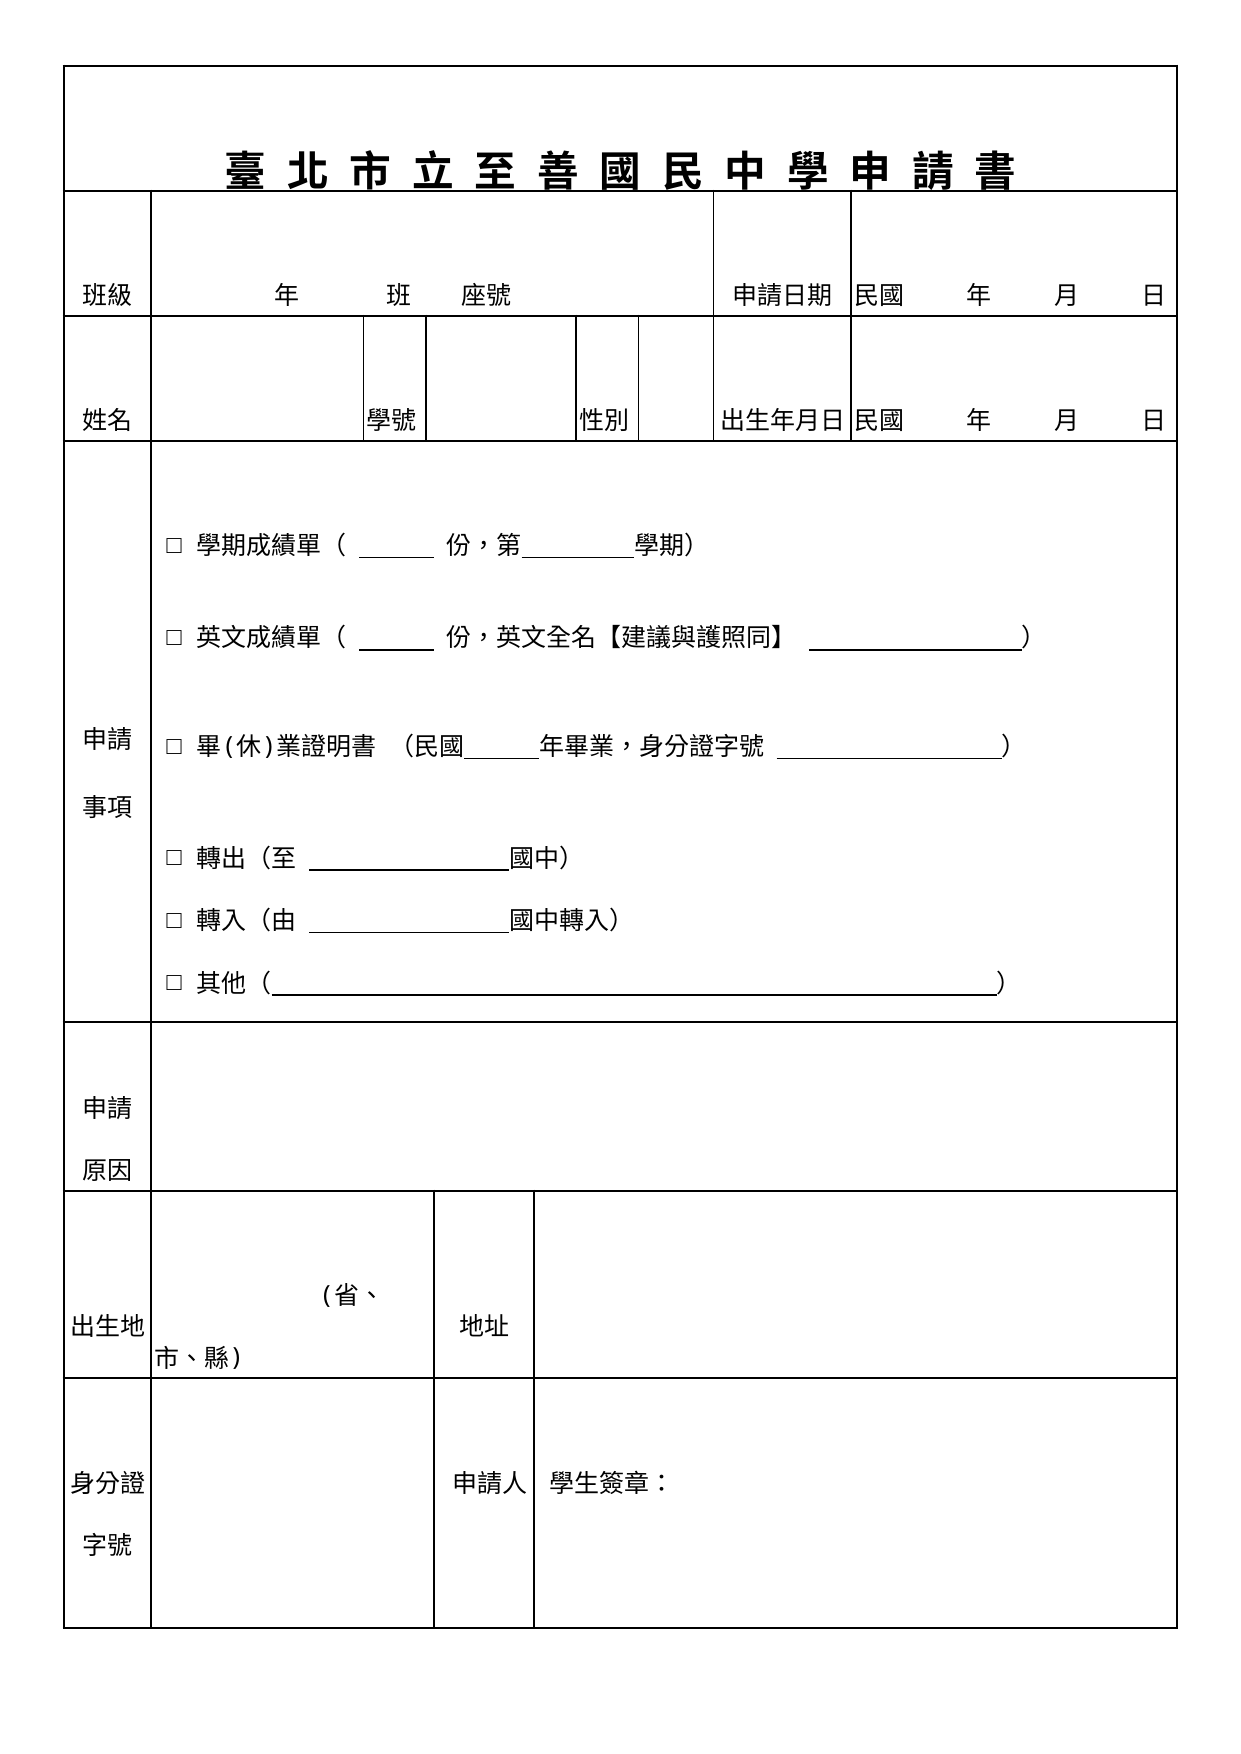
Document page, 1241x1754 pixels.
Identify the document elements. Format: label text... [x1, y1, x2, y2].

table_cell 地址 [435, 1192, 533, 1377]
table_cell [152, 317, 363, 439]
table_cell [427, 317, 575, 439]
table_cell 班級 [65, 192, 150, 314]
table_cell [152, 1379, 433, 1627]
table_cell 申請人 [435, 1379, 533, 1627]
table_cell 姓名 [65, 317, 150, 439]
table_cell [152, 1023, 1176, 1189]
table_cell □ 學期成績單（ 份，第 學期） □ 英文成績單（ 份，英文全名【建議與護照同】 ） □ 畢(休)業證明書 （民國 年畢業，身分證字號 ） □ 轉出（至 國中） □ 轉入（由 國中轉入） □ 其他（ ） [152, 442, 1176, 1021]
table_cell 性別 [577, 317, 638, 439]
table_cell 出生年月日 [714, 317, 850, 439]
table_cell 申請 原因 [65, 1023, 150, 1189]
table_cell 民國 年 月 日 [852, 317, 1176, 439]
table_cell 申請 事項 [65, 442, 150, 1021]
table_cell 民國 年 月 日 [852, 192, 1176, 314]
table_cell 身分證字號 [65, 1379, 150, 1627]
table_cell 學號 [364, 317, 425, 439]
table_cell 申請日期 [714, 192, 850, 314]
table_cell (省、市、縣) [152, 1192, 433, 1377]
table_cell [535, 1192, 1176, 1377]
table_cell 學生簽章： [535, 1379, 1176, 1627]
table_cell 年 班 座號 [152, 192, 713, 314]
table_cell 出生地 [65, 1192, 150, 1377]
table_cell [639, 317, 713, 439]
table_header 臺 北 市 立 至 善 國 民 中 學 申 請 書 [65, 67, 1176, 189]
